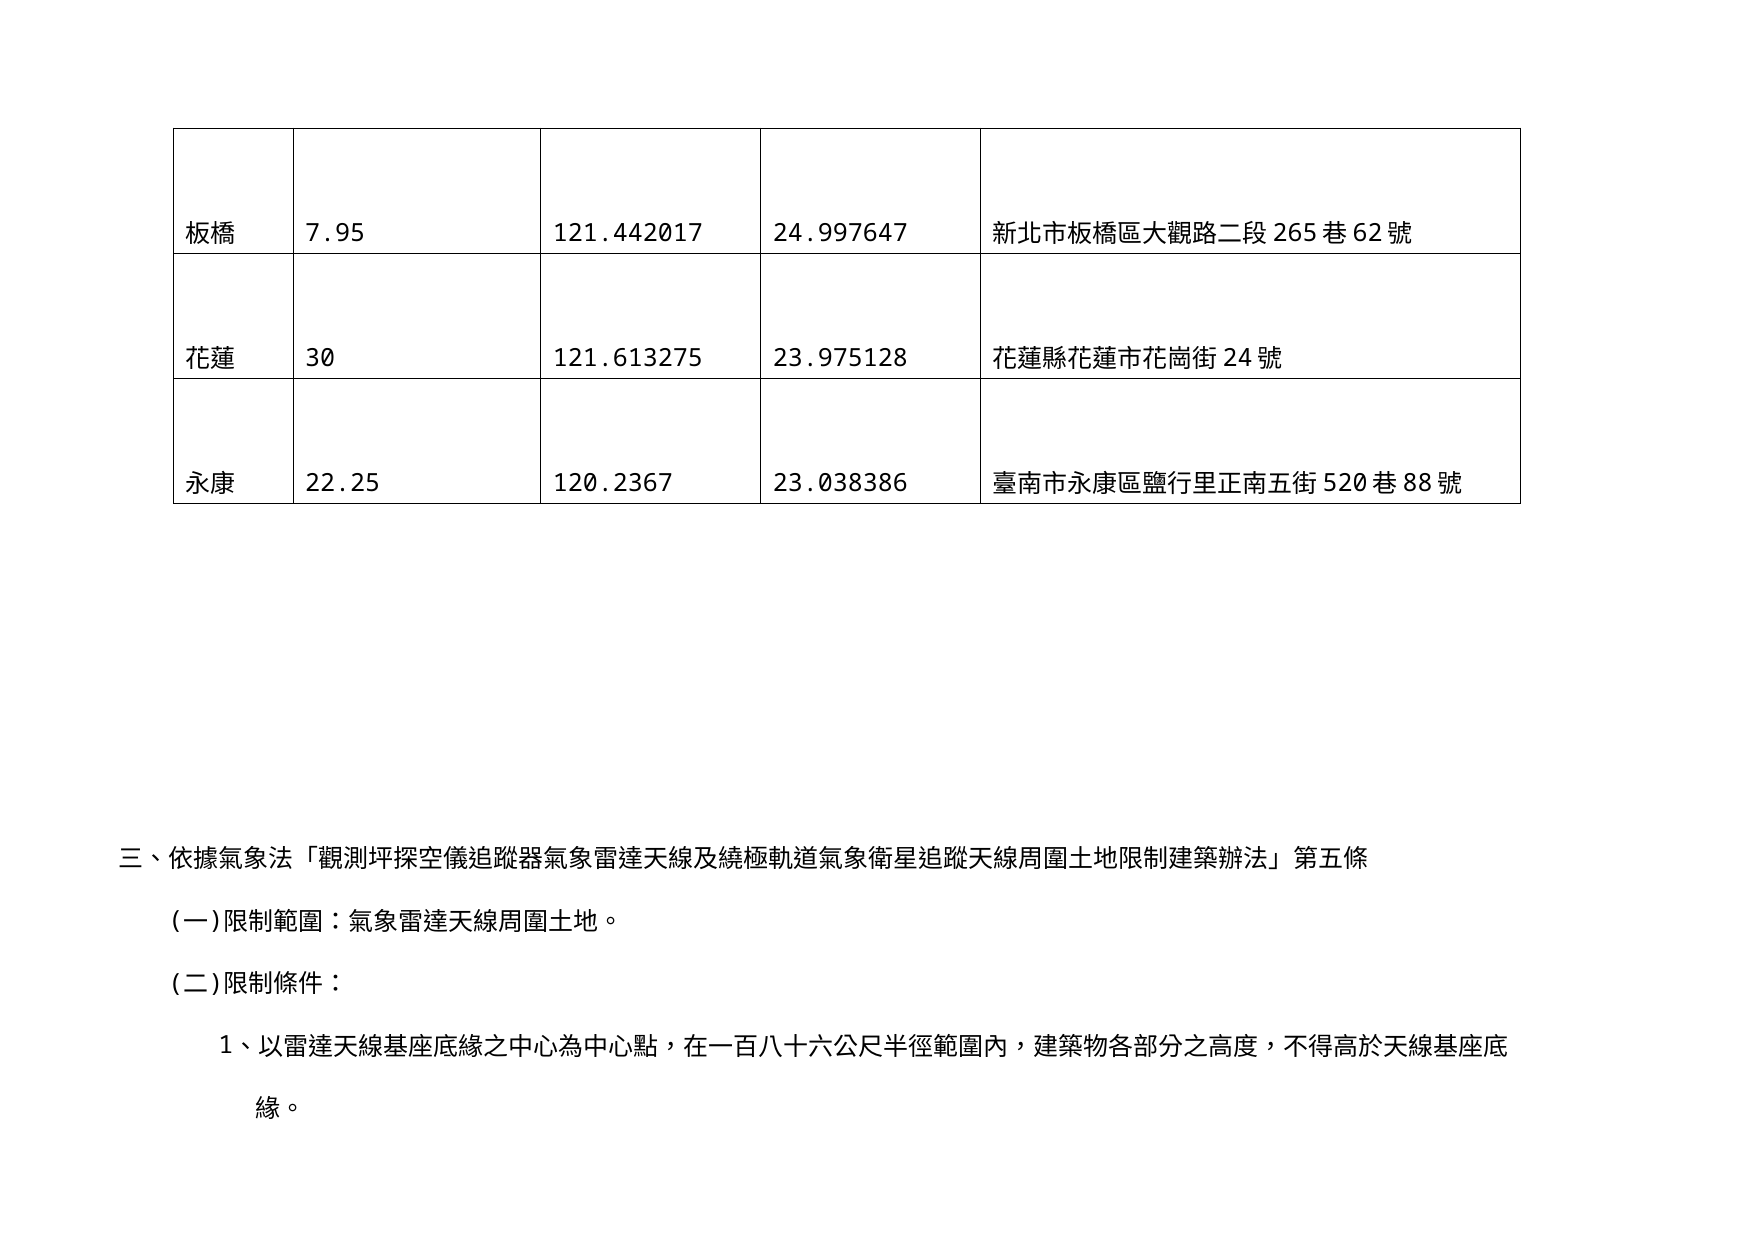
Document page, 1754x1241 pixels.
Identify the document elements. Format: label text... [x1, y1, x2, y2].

table_cell 23.975128 [761, 254, 980, 377]
table_cell 7.95 [294, 129, 540, 252]
table_cell 121.442017 [541, 129, 760, 252]
text 三、依據氣象法「觀測坪探空儀追蹤器氣象雷達天線及繞極軌道氣象衛星追蹤天線周圍土地限制建築辦法」第五條 [118, 815, 1521, 877]
table_cell 永康 [174, 379, 293, 502]
table_cell 花蓮縣花蓮市花崗街24號 [981, 254, 1520, 377]
table_cell 24.997647 [761, 129, 980, 252]
table_cell 新北市板橋區大觀路二段265巷62號 [981, 129, 1520, 252]
table_cell 23.038386 [761, 379, 980, 502]
table_cell 板橋 [174, 129, 293, 252]
table_cell 30 [294, 254, 540, 377]
table_cell 臺南市永康區鹽行里正南五街520巷88號 [981, 379, 1520, 502]
table_cell 121.613275 [541, 254, 760, 377]
table_cell 120.2367 [541, 379, 760, 502]
text (一)限制範圍：氣象雷達天線周圍土地。 [168, 877, 1521, 940]
text (二)限制條件： [168, 940, 1521, 1002]
table_cell 22.25 [294, 379, 540, 502]
table_cell 花蓮 [174, 254, 293, 377]
text 1、以雷達天線基座底緣之中心為中心點，在一百八十六公尺半徑範圍內，建築物各部分之高度，不得高於天線基座底緣。 [218, 1002, 1521, 1127]
